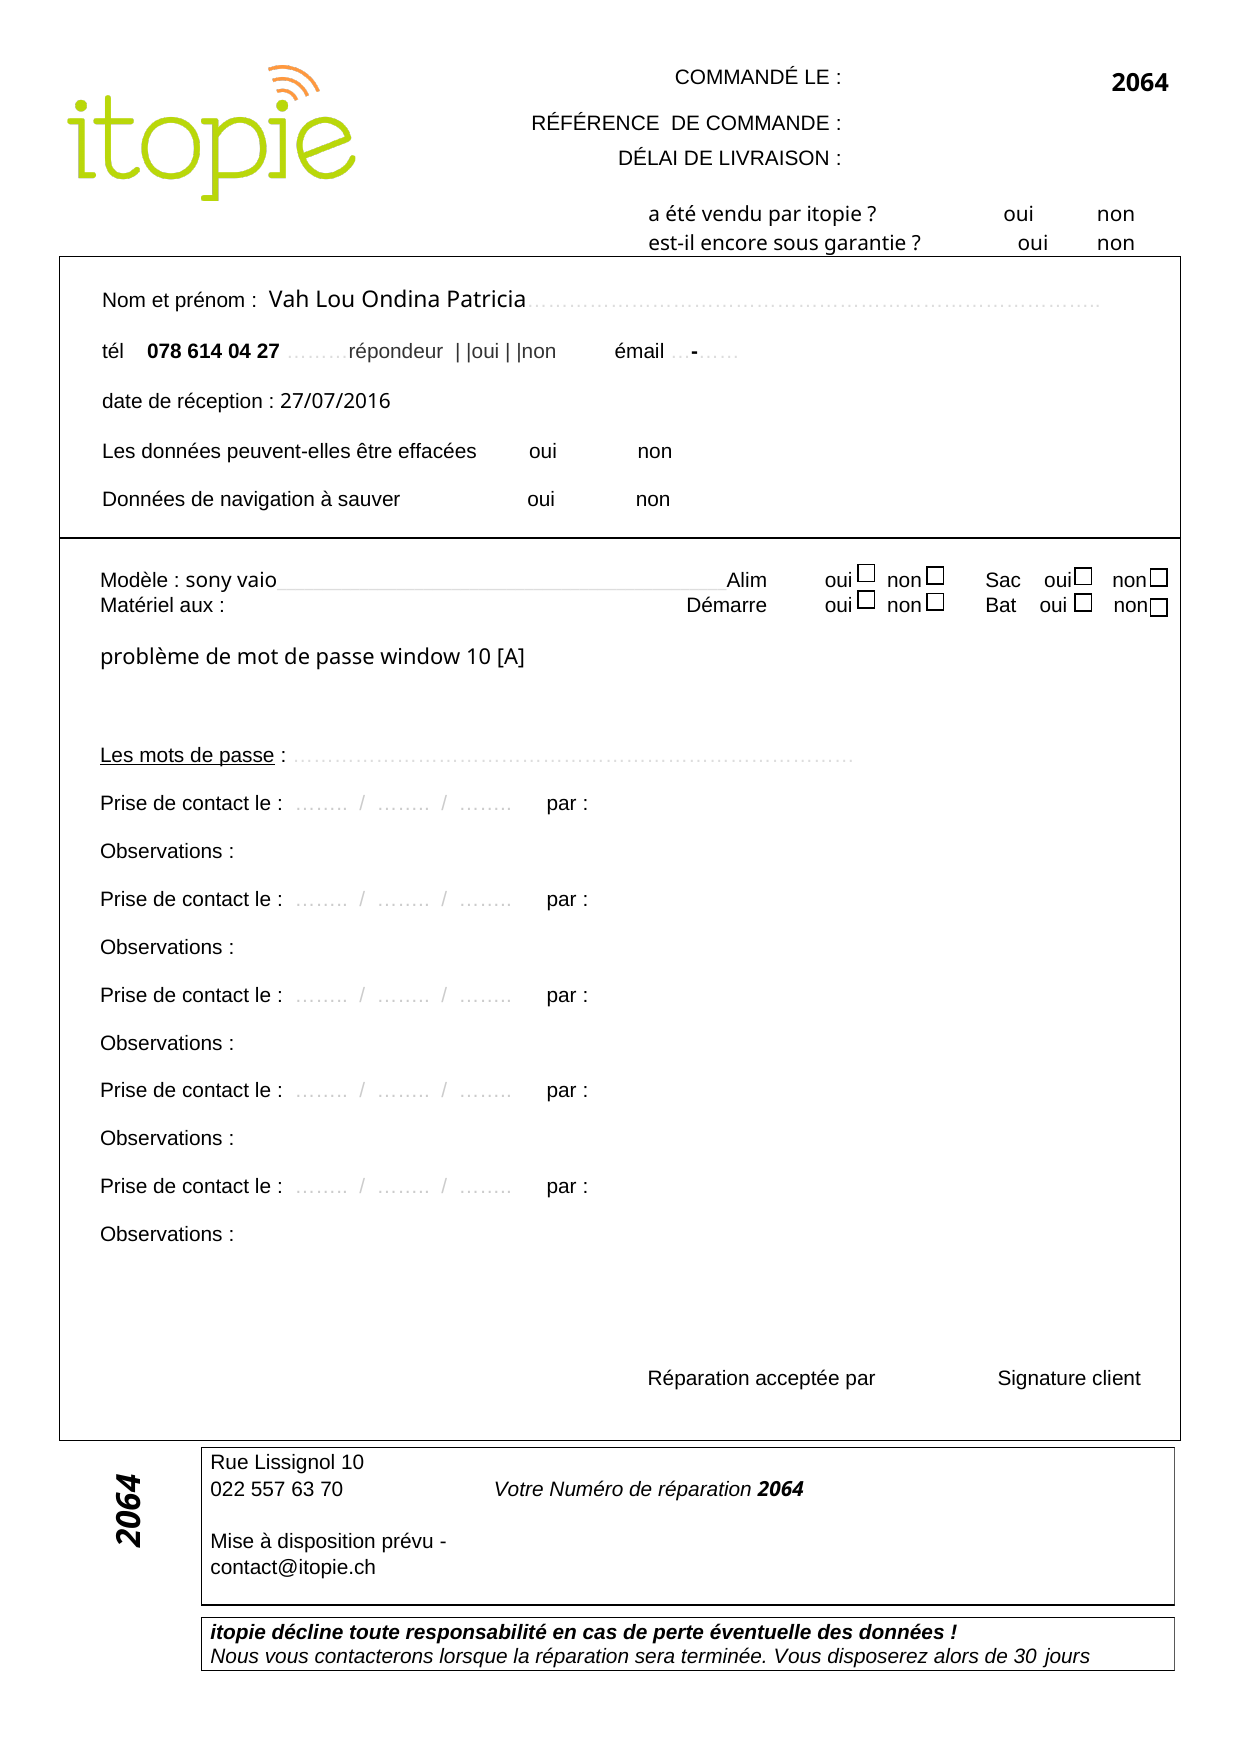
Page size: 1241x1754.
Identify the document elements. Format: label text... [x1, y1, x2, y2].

text est-il encore sous garantie ? oui non [59, 228, 1181, 256]
text date de réception : 27/07/2016 [60, 383, 1180, 415]
table_cell itopie décline toute responsabilité en cas de perte éventuelle des données ! Nous vous contacterons lorsque la réparation sera terminée. Vous disposerez alors de 30 jours [195, 1611, 1180, 1677]
text Prise de contact le : …….. / …….. / …….. par : [60, 979, 1180, 1006]
text a été vendu par itopie ? oui non [59, 199, 1181, 228]
table_cell [847, 105, 1180, 140]
text Prise de contact le : …….. / …….. / …….. par : [60, 883, 1180, 911]
text Observations : [60, 1123, 1180, 1150]
table_header COMMANDÉ LE : [490, 59, 847, 104]
text Prise de contact le : …….. / …….. / …….. par : [60, 788, 1180, 815]
text problème de mot de passe window 10 [A] [60, 638, 1180, 671]
text Observations : [60, 931, 1180, 958]
table_cell RÉFÉRENCE DE COMMANDE : [490, 105, 847, 140]
picture [67, 65, 356, 201]
text Données de navigation à sauver oui non [60, 484, 1180, 511]
table_header Rue Lissignol 10 022 557 63 70 Votre Numéro de réparation 2064 Mise à disposition prévu - contact@itopie.ch [195, 1441, 1180, 1611]
text Modèle : sony vaio Alim oui non Sac oui non [879, 562, 925, 590]
text Observations : [60, 1219, 1180, 1246]
text Observations : [60, 836, 1180, 863]
text Prise de contact le : …….. / …….. / …….. par : [60, 1075, 1180, 1102]
text Matériel aux : Démarre oui non Bat oui non [60, 590, 1180, 617]
table_cell [847, 140, 1180, 175]
text Nom et prénom : Vah Lou Ondina Patricia……………………………………………………………………….. [60, 280, 1180, 314]
text tél 078 614 04 27 ………répondeur | |oui | |non émail …-…… [60, 335, 1180, 362]
text Observations : [60, 1027, 1180, 1054]
table_header 2064 [59, 1441, 195, 1677]
text Réparation acceptée par Signature client [60, 1363, 1180, 1390]
text Les données peuvent-elles être effacées oui non [60, 436, 1180, 463]
text Modèle : sony vaio Alim oui non Sac oui non [948, 562, 1180, 590]
table_cell DÉLAI DE LIVRAISON : [490, 140, 847, 175]
text Prise de contact le : …….. / …….. / …….. par : [60, 1171, 1180, 1198]
text Les mots de passe : ……………………………………………………………………… [60, 740, 1180, 767]
table_header 2064 [847, 59, 1180, 104]
text Modèle : sony vaio Alim oui non Sac oui non [60, 562, 856, 590]
